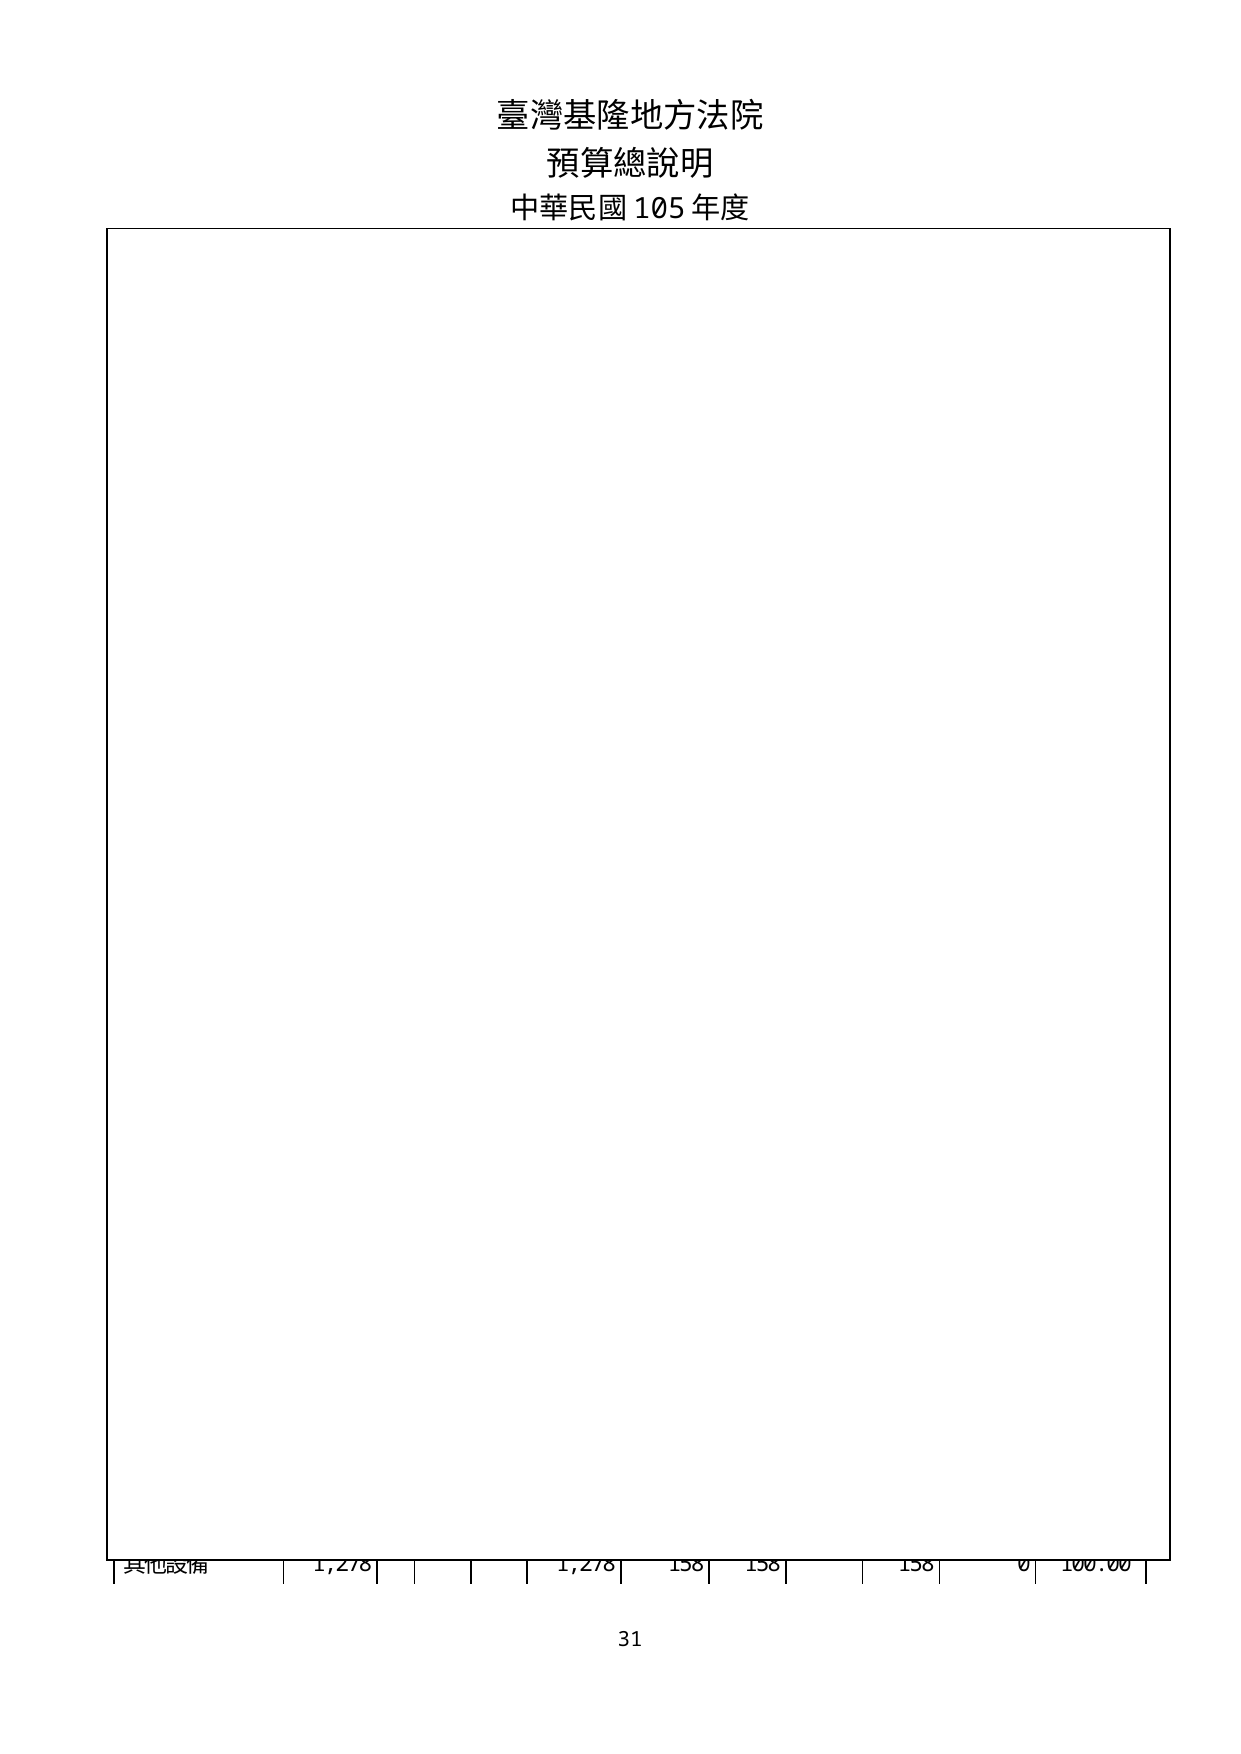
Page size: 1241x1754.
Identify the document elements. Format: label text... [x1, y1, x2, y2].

table_cell [787, 1561, 862, 1584]
table_cell 100.00 [1036, 1561, 1145, 1584]
table_cell 158 [863, 1561, 939, 1584]
table_cell 158 [622, 1561, 708, 1584]
table_cell [472, 1561, 526, 1584]
table_cell 1,278 [284, 1561, 376, 1584]
table_cell [415, 1561, 470, 1584]
table_cell 其他設備 [115, 1561, 283, 1584]
table_cell 0 [940, 1561, 1035, 1584]
table_cell 158 [710, 1561, 785, 1584]
table_cell [378, 1561, 414, 1584]
table_cell 1,278 [528, 1561, 620, 1584]
